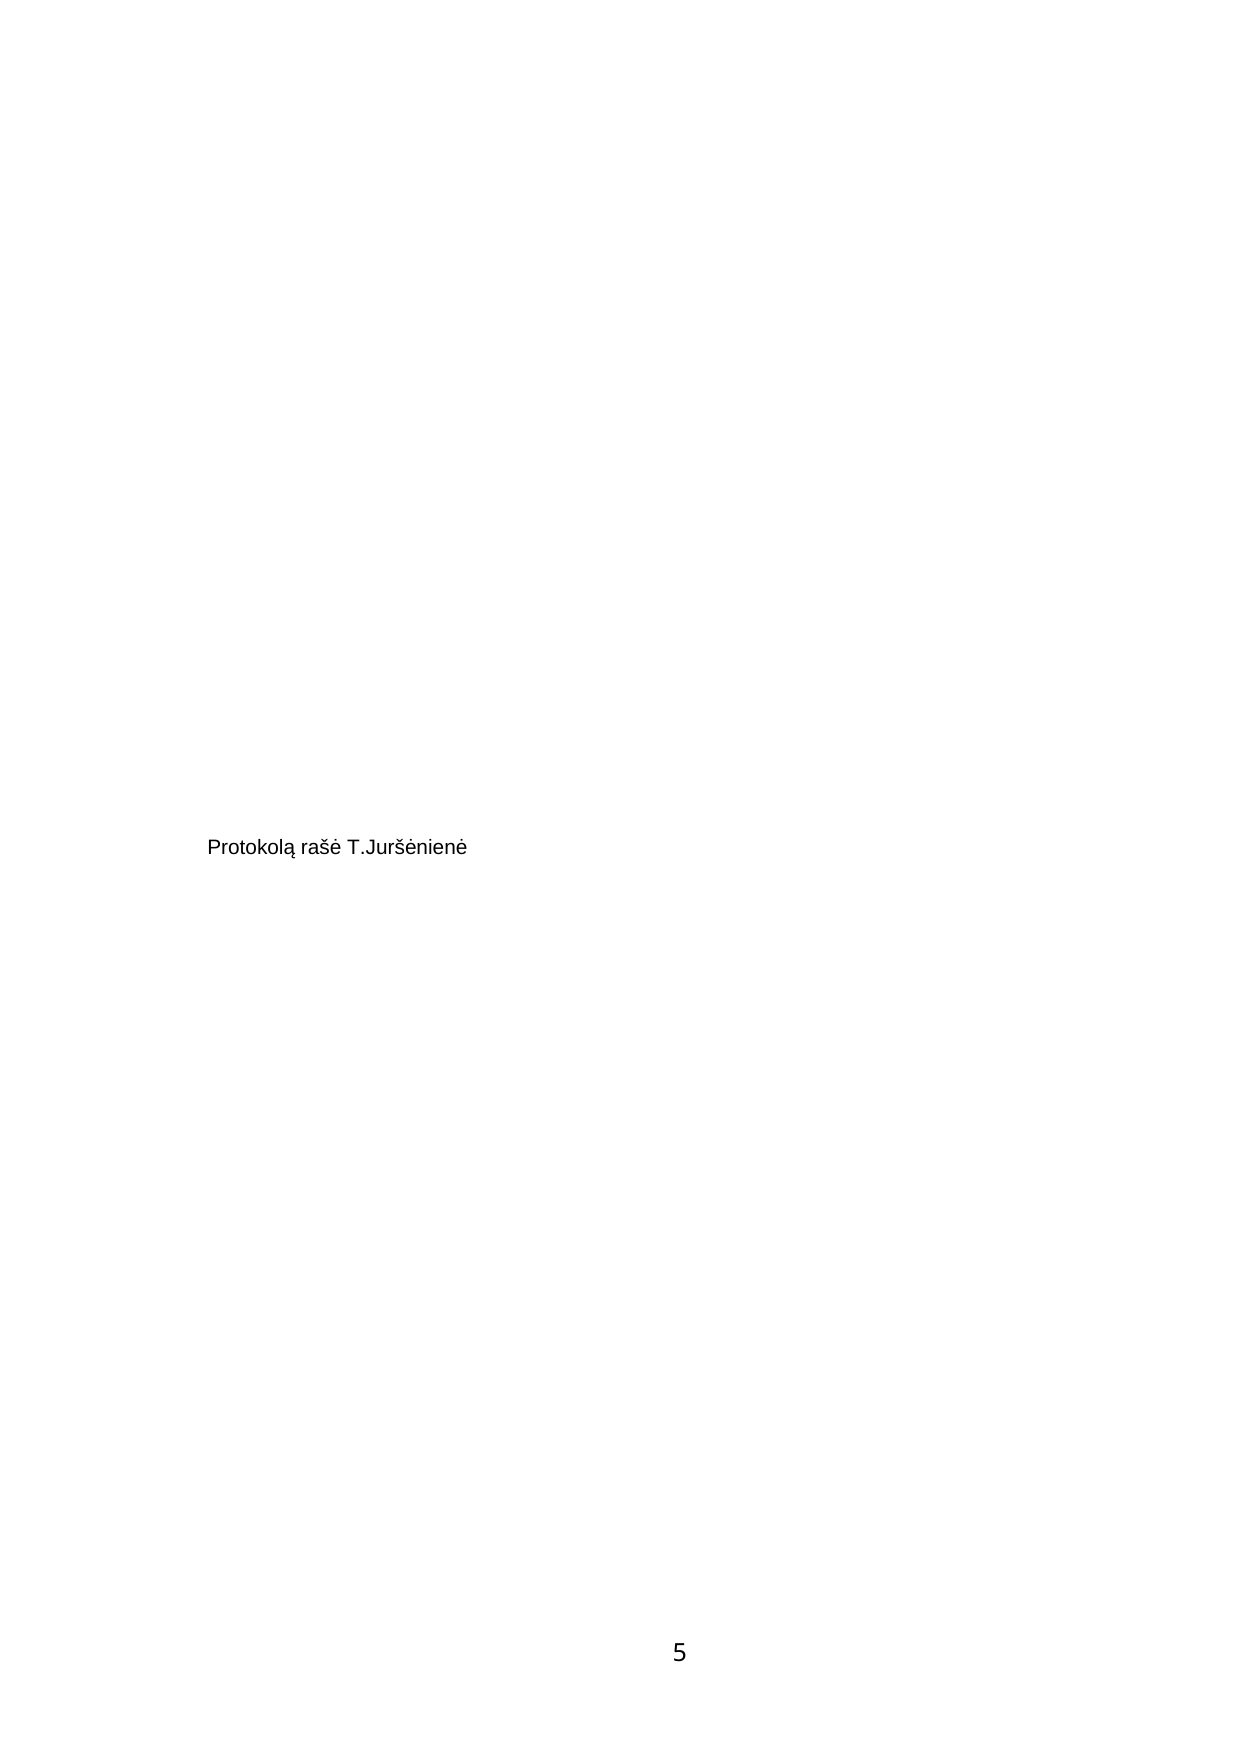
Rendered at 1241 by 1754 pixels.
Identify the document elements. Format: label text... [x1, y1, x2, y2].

text Protokolą rašė T.Juršėnienė [207, 835, 1152, 859]
